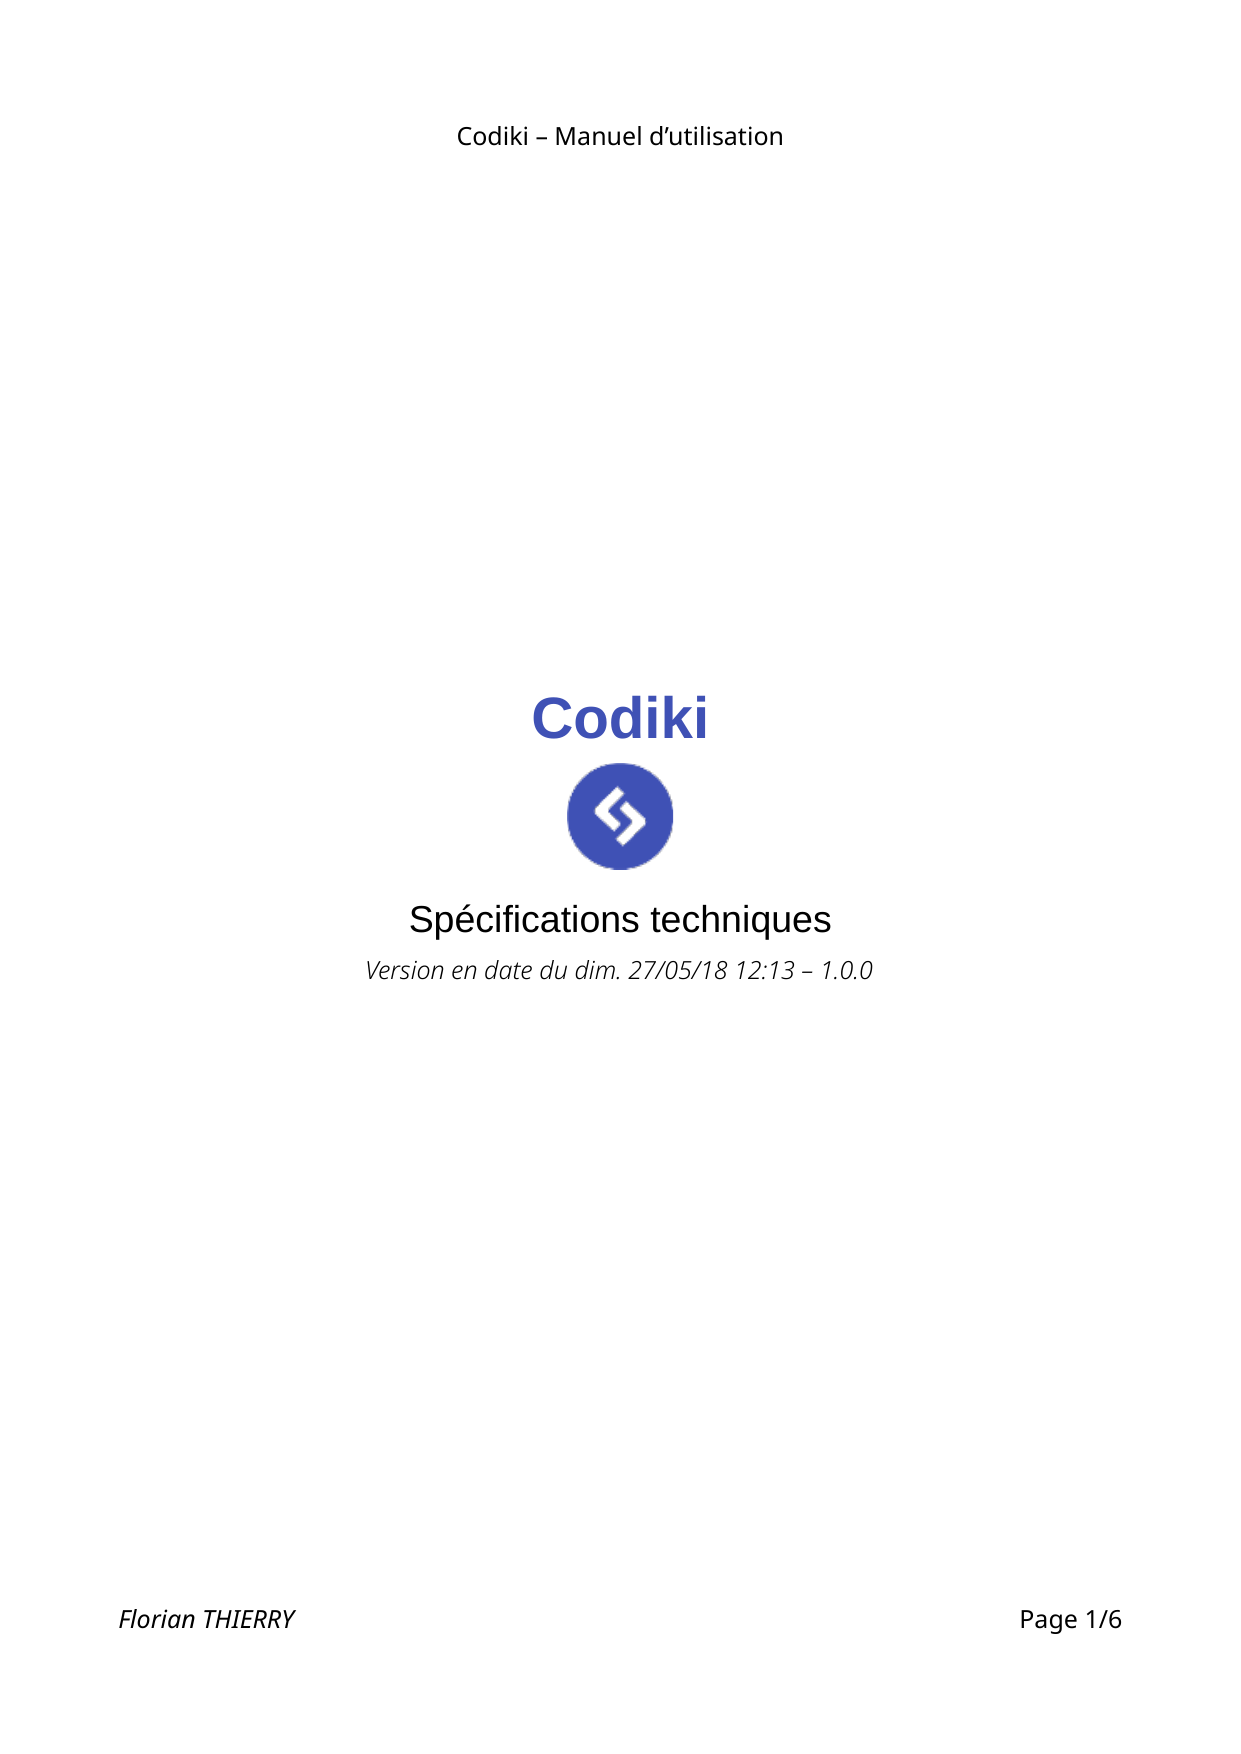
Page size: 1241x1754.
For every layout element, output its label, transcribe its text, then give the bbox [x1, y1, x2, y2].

subtitle Spécifications techniques [118, 897, 1122, 940]
title Codiki [118, 684, 1122, 751]
picture [567, 763, 674, 870]
text Version en date du dim. 27/05/18 12:02 – 1.0.0 [118, 952, 1122, 986]
